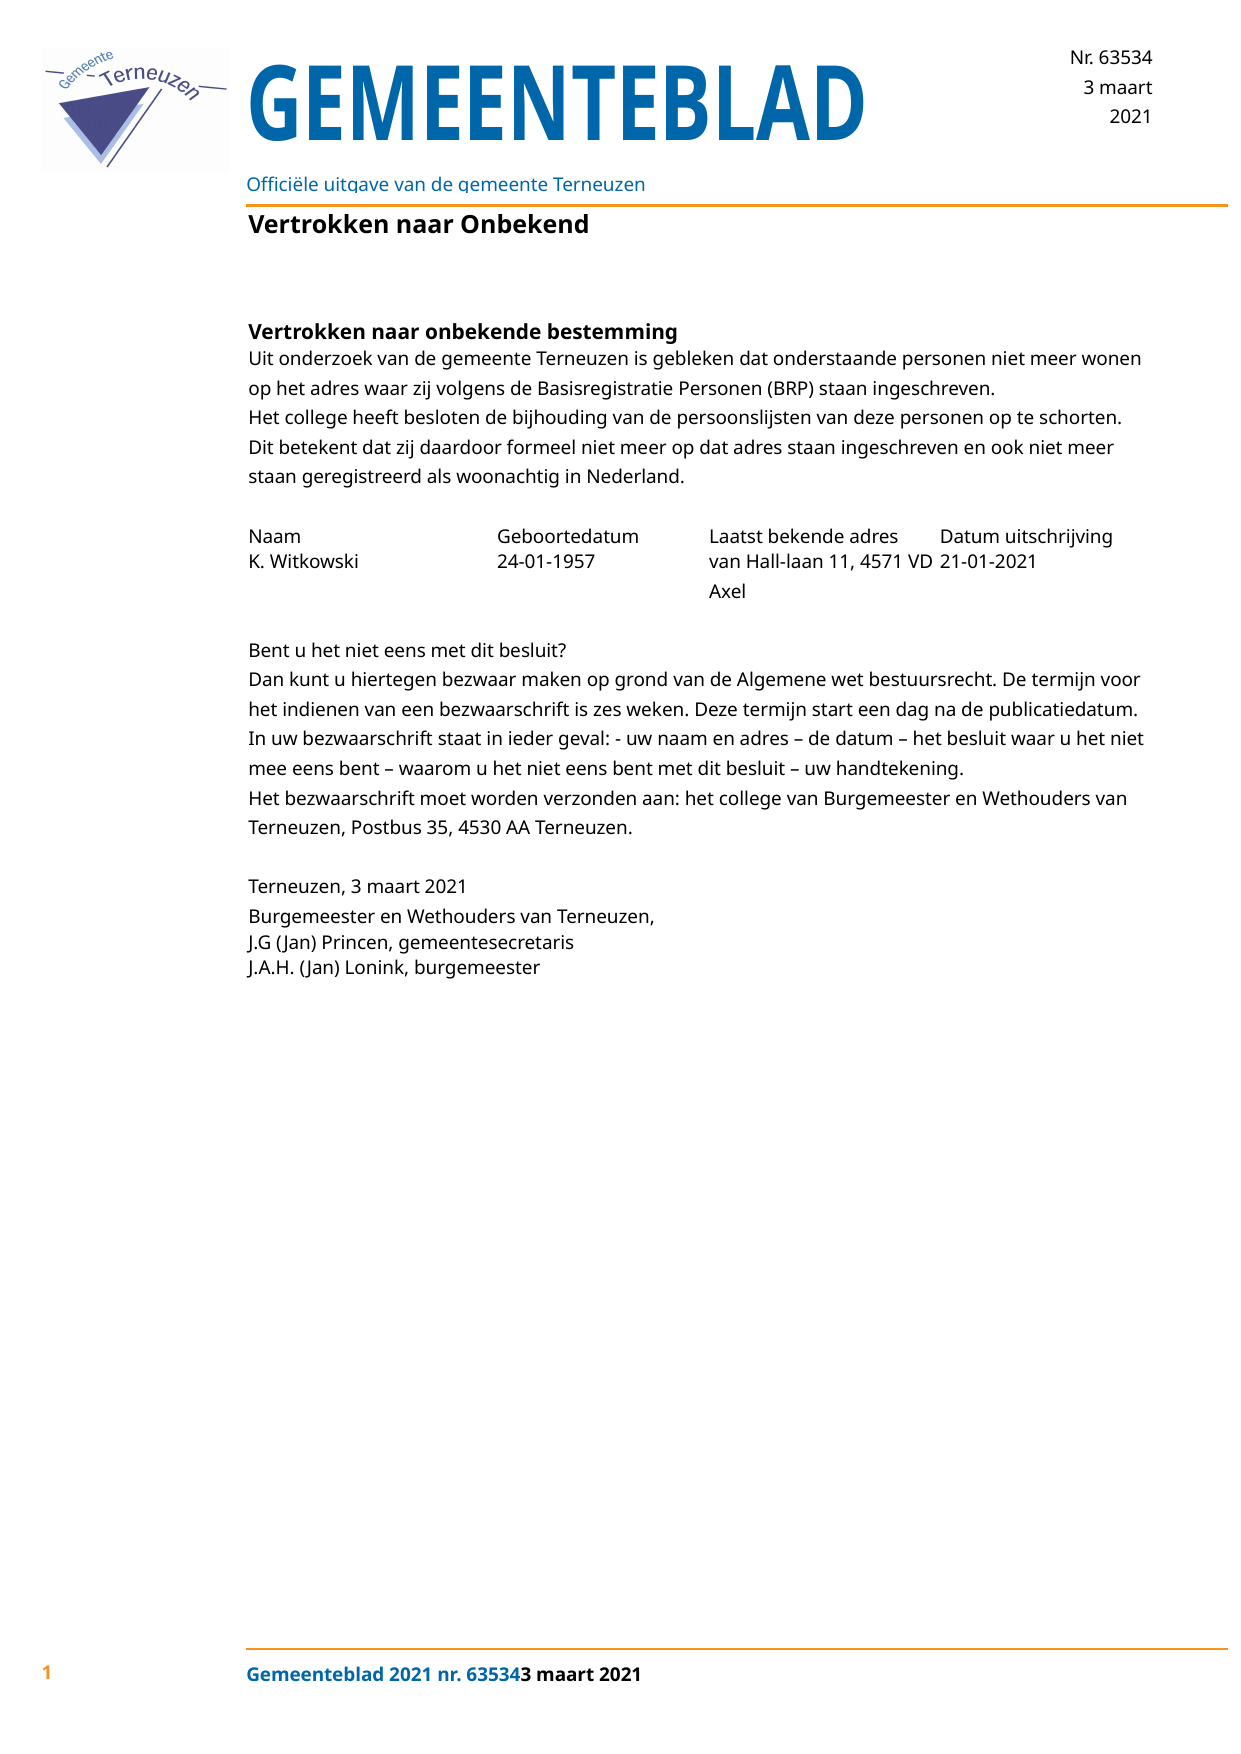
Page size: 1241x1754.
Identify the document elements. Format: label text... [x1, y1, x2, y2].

table_cell van Hall-laan 11, 4571 VD Axel [709, 549, 939, 604]
table_header Bent u het niet eens met dit besluit? Dan kunt u hiertegen bezwaar maken op grond van de Algemene wet bestuursrecht. De termijn voor het indienen van een bezwaarschrift is zes weken. Deze termijn start een dag na de publicatiedatum. In uw bezwaarschrift staat in ieder geval: - uw naam en adres – de datum – het besluit waar u het niet mee eens bent – waarom u het niet eens bent met dit besluit – uw handtekening. Het bezwaarschrift moet worden verzonden aan: het college van Burgemeester en Wethouders van Terneuzen, Postbus 35, 4530 AA Terneuzen. Terneuzen, 3 maart 2021 Burgemeester en Wethouders van Terneuzen, [248, 607, 1152, 929]
table_cell J.A.H. (Jan) Lonink, burgemeester [248, 955, 1152, 980]
text Het college heeft besloten de bijhouding van de persoonslijsten van deze personen op te schorten. Dit betekent dat zij daardoor formeel niet meer op dat adres staan ingeschreven en ook niet meer staan geregistreerd als woonachtig in Nederland. [248, 404, 1152, 489]
table_header Geboortedatum [497, 523, 709, 549]
table_cell K. Witkowski [248, 549, 497, 604]
table_header Laatst bekende adres [709, 523, 939, 549]
table_cell 24-01-1957 [497, 549, 709, 604]
table_cell J.G (Jan) Princen, gemeentesecretaris [248, 929, 700, 954]
table_cell 21-01-2021 [940, 549, 1152, 604]
text Vertrokken naar onbekende bestemming [248, 317, 1152, 345]
table_header Datum uitschrijving [940, 523, 1152, 549]
text Vertrokken naar Onbekend [248, 207, 1152, 241]
table_header Naam [248, 523, 497, 549]
picture [41, 47, 231, 172]
text Uit onderzoek van de gemeente Terneuzen is gebleken dat onderstaande personen niet meer wonen op het adres waar zij volgens de Basisregistratie Personen (BRP) staan ingeschreven. [248, 345, 1152, 401]
table_cell [700, 929, 1152, 954]
